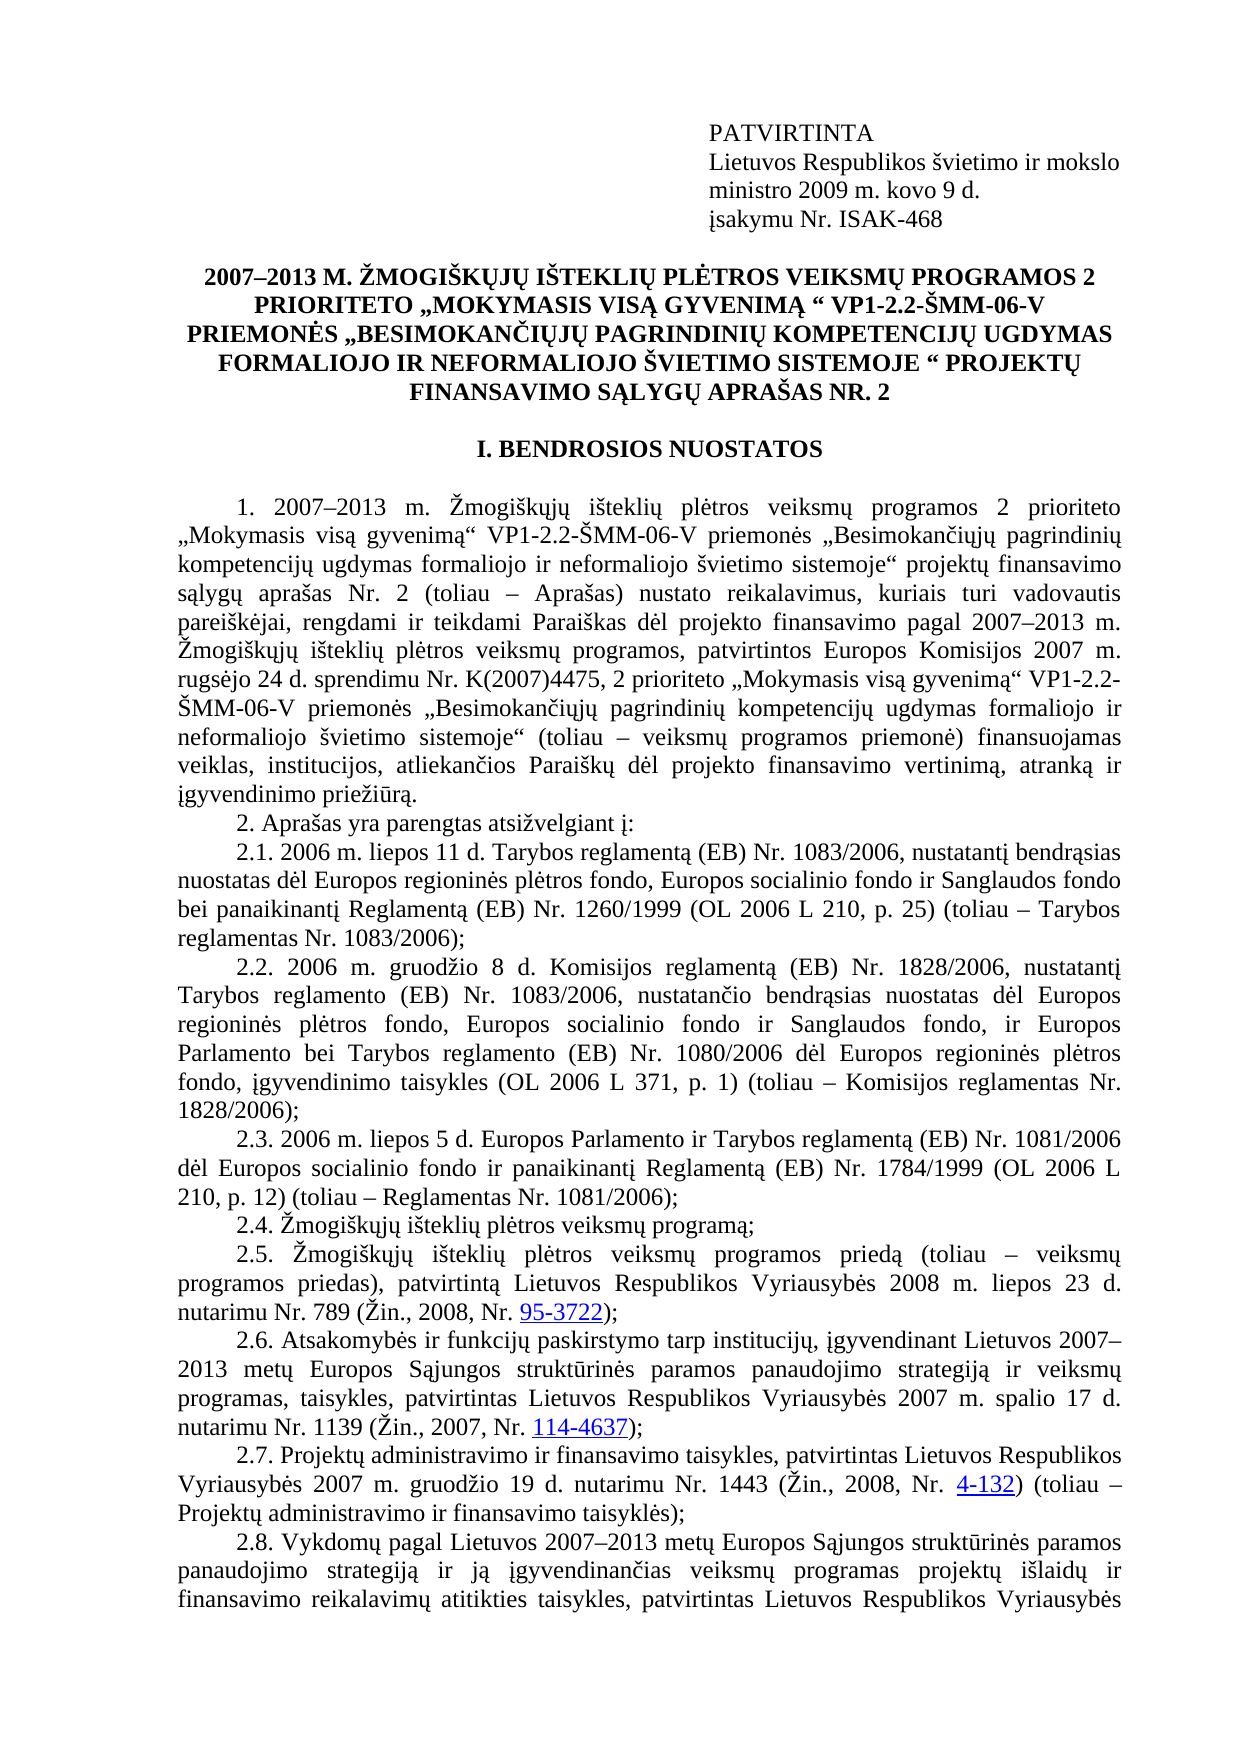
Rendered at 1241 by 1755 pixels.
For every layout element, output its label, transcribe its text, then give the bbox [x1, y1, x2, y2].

text įsakymu Nr. ISAK-468 [177, 204, 1122, 233]
text 2.8. Vykdomų pagal Lietuvos 2007–2013 metų Europos Sąjungos struktūrinės paramos panaudojimo strategiją ir ją įgyvendinančias veiksmų programas projektų išlaidų ir finansavimo reikalavimų atitikties taisykles, patvirtintas Lietuvos Respublikos Vyriausybės [177, 1527, 1122, 1613]
text 2.1. 2006 m. liepos 11 d. Tarybos reglamentą (EB) Nr. 1083/2006, nustatantį bendrąsias nuostatas dėl Europos regioninės plėtros fondo, Europos socialinio fondo ir Sanglaudos fondo bei panaikinantį Reglamentą (EB) Nr. 1260/1999 (OL 2006 L 210, p. 25) (toliau – Tarybos reglamentas Nr. 1083/2006); [177, 837, 1122, 952]
text 1. 2007–2013 m. Žmogiškųjų išteklių plėtros veiksmų programos 2 prioriteto „Mokymasis visą gyvenimą“ VP1-2.2-ŠMM-06-V priemonės „Besimokančiųjų pagrindinių kompetencijų ugdymas formaliojo ir neformaliojo švietimo sistemoje“ projektų finansavimo sąlygų aprašas Nr. 2 (toliau – Aprašas) nustato reikalavimus, kuriais turi vadovautis pareiškėjai, rengdami ir teikdami Paraiškas dėl projekto finansavimo pagal 2007–2013 m. Žmogiškųjų išteklių plėtros veiksmų programos, patvirtintos Europos Komisijos 2007 m. rugsėjo 24 d. sprendimu Nr. K(2007)4475, 2 prioriteto „Mokymasis visą gyvenimą“ VP1-2.2-ŠMM-06-V priemonės „Besimokančiųjų pagrindinių kompetencijų ugdymas formaliojo ir neformaliojo švietimo sistemoje“ (toliau – veiksmų programos priemonė) finansuojamas veiklas, institucijos, atliekančios Paraiškų dėl projekto finansavimo vertinimą, atranką ir įgyvendinimo priežiūrą. [177, 492, 1122, 808]
text 2.3. 2006 m. liepos 5 d. Europos Parlamento ir Tarybos reglamentą (EB) Nr. 1081/2006 dėl Europos socialinio fondo ir panaikinantį Reglamentą (EB) Nr. 1784/1999 (OL 2006 L 210, p. 12) (toliau – Reglamentas Nr. 1081/2006); [177, 1124, 1122, 1211]
text 2.7. Projektų administravimo ir finansavimo taisykles, patvirtintas Lietuvos Respublikos Vyriausybės 2007 m. gruodžio 19 d. nutarimu Nr. 1443 (Žin., 2008, Nr. 4-132) (toliau – Projektų administravimo ir finansavimo taisyklės); [177, 1441, 1122, 1527]
text 2.2. 2006 m. gruodžio 8 d. Komisijos reglamentą (EB) Nr. 1828/2006, nustatantį Tarybos reglamento (EB) Nr. 1083/2006, nustatančio bendrąsias nuostatas dėl Europos regioninės plėtros fondo, Europos socialinio fondo ir Sanglaudos fondo, ir Europos Parlamento bei Tarybos reglamento (EB) Nr. 1080/2006 dėl Europos regioninės plėtros fondo, įgyvendinimo taisykles (OL 2006 L 371, p. 1) (toliau – Komisijos reglamentas Nr. 1828/2006); [177, 952, 1122, 1124]
text 2. Aprašas yra parengtas atsižvelgiant į: [177, 808, 1122, 837]
text ministro 2009 m. kovo 9 d. [177, 176, 1122, 204]
text 2.4. Žmogiškųjų išteklių plėtros veiksmų programą; [177, 1211, 1122, 1239]
text I. BENDROSIOS NUOSTATOS [177, 434, 1122, 463]
text 2.6. Atsakomybės ir funkcijų paskirstymo tarp institucijų, įgyvendinant Lietuvos 2007–2013 metų Europos Sąjungos struktūrinės paramos panaudojimo strategiją ir veiksmų programas, taisykles, patvirtintas Lietuvos Respublikos Vyriausybės 2007 m. spalio 17 d. nutarimu Nr. 1139 (Žin., 2007, Nr. 114-4637); [177, 1326, 1122, 1441]
text PATVIRTINTA [702, 118, 1122, 147]
text 2.5. Žmogiškųjų išteklių plėtros veiksmų programos priedą (toliau – veiksmų programos priedas), patvirtintą Lietuvos Respublikos Vyriausybės 2008 m. liepos 23 d. nutarimu Nr. 789 (Žin., 2008, Nr. 95-3722); [177, 1239, 1122, 1326]
text 2007–2013 M. ŽMOGIŠKŲJŲ IŠTEKLIŲ PLĖTROS VEIKSMŲ PROGRAMOS 2 PRIORITETO „MOKYMASIS VISĄ GYVENIMĄ “ VP1-2.2-ŠMM-06-V PRIEMONĖS „BESIMOKANČIŲJŲ PAGRINDINIŲ KOMPETENCIJŲ UGDYMAS FORMALIOJO IR NEFORMALIOJO ŠVIETIMO SISTEMOJE “ PROJEKTŲ FINANSAVIMO SĄLYGŲ APRAŠAS NR. 2 [177, 262, 1122, 406]
text Lietuvos Respublikos švietimo ir mokslo [634, 147, 1122, 176]
